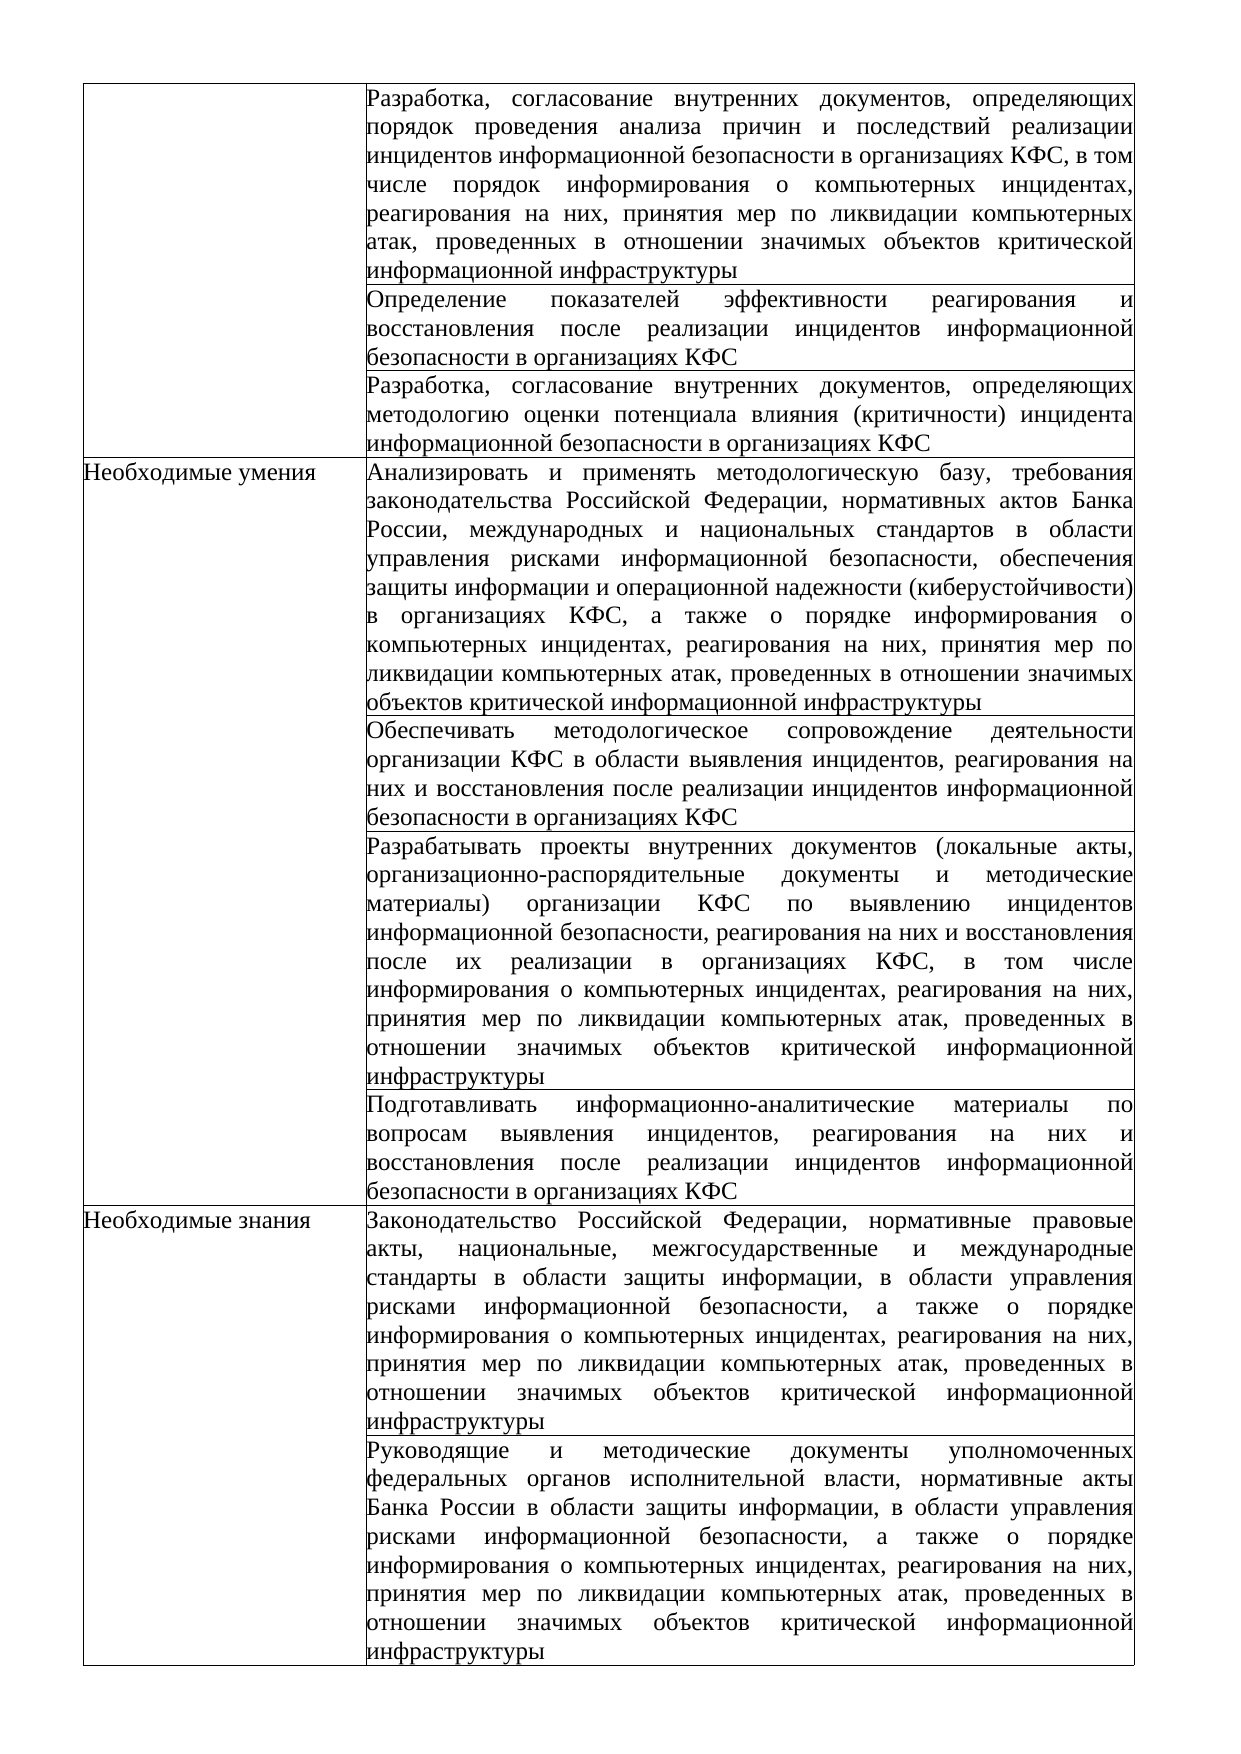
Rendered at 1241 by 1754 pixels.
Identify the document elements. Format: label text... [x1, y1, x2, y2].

table_cell Анализировать и применять методологическую базу, требования законодательства Российской Федерации, нормативных актов Банка России, международных и национальных стандартов в области управления рисками информационной безопасности, обеспечения защиты информации и операционной надежности (киберустойчивости) в организациях КФС, а также о порядке информирования о компьютерных инцидентах, реагирования на них, принятия мер по ликвидации компьютерных атак, проведенных в отношении значимых объектов критической информационной инфраструктуры [367, 458, 1134, 715]
table_cell Законодательство Российской Федерации, нормативные правовые акты, национальные, межгосударственные и международные стандарты в области защиты информации, в области управления рисками информационной безопасности, а также о порядке информирования о компьютерных инцидентах, реагирования на них, принятия мер по ликвидации компьютерных атак, проведенных в отношении значимых объектов критической информационной инфраструктуры [367, 1206, 1134, 1435]
table_cell Обеспечивать методологическое сопровождение деятельности организации КФС в области выявления инцидентов, реагирования на них и восстановления после реализации инцидентов информационной безопасности в организациях КФС [367, 716, 1134, 831]
table_cell Разработка, согласование внутренних документов, определяющих методологию оценки потенциала влияния (критичности) инцидента информационной безопасности в организациях КФС [367, 371, 1134, 457]
table_cell Необходимые знания [84, 1206, 366, 1665]
table_cell Подготавливать информационно-аналитические материалы по вопросам выявления инцидентов, реагирования на них и восстановления после реализации инцидентов информационной безопасности в организациях КФС [367, 1090, 1134, 1205]
table_cell Необходимые умения [84, 458, 366, 1205]
table_cell Определение показателей эффективности реагирования и восстановления после реализации инцидентов информационной безопасности в организациях КФС [367, 285, 1134, 370]
table_cell Разработка, согласование внутренних документов, определяющих порядок проведения анализа причин и последствий реализации инцидентов информационной безопасности в организациях КФС, в том числе порядок информирования о компьютерных инцидентах, реагирования на них, принятия мер по ликвидации компьютерных атак, проведенных в отношении значимых объектов критической информационной инфраструктуры [367, 84, 1134, 284]
table_cell Разрабатывать проекты внутренних документов (локальные акты, организационно-распорядительные документы и методические материалы) организации КФС по выявлению инцидентов информационной безопасности, реагирования на них и восстановления после их реализации в организациях КФС, в том числе информирования о компьютерных инцидентах, реагирования на них, принятия мер по ликвидации компьютерных атак, проведенных в отношении значимых объектов критической информационной инфраструктуры [367, 832, 1134, 1089]
table_cell Руководящие и методические документы уполномоченных федеральных органов исполнительной власти, нормативные акты Банка России в области защиты информации, в области управления рисками информационной безопасности, а также о порядке информирования о компьютерных инцидентах, реагирования на них, принятия мер по ликвидации компьютерных атак, проведенных в отношении значимых объектов критической информационной инфраструктуры [367, 1436, 1134, 1665]
